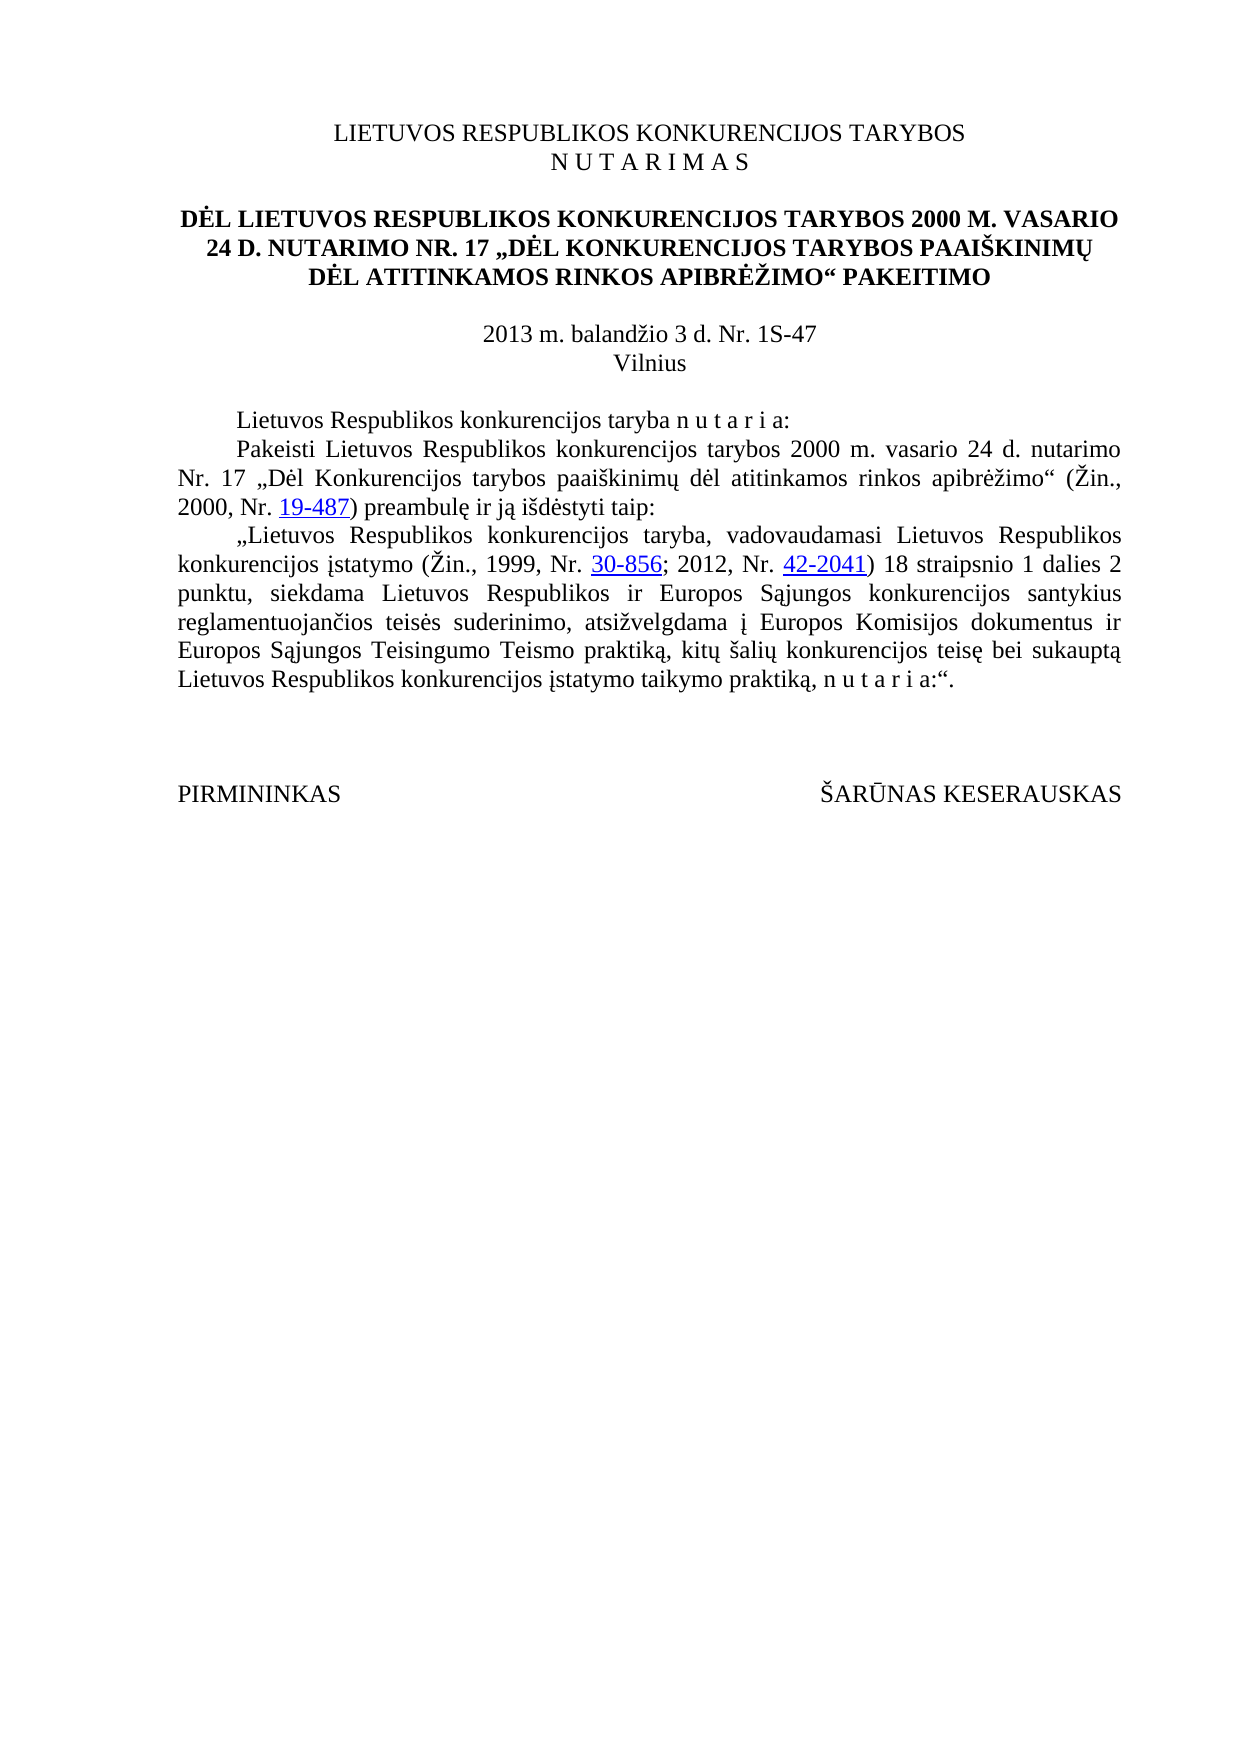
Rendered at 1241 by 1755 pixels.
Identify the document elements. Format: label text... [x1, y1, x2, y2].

text N U T A R I M A S [177, 147, 1122, 176]
text LIETUVOS RESPUBLIKOS KONKURENCIJOS TARYBOS [177, 118, 1122, 147]
text Pakeisti Lietuvos Respublikos konkurencijos tarybos 2000 m. vasario 24 d. nutarimo Nr. 17 „Dėl Konkurencijos tarybos paaiškinimų dėl atitinkamos rinkos apibrėžimo“ (Žin., 2000, Nr. 19-487) preambulę ir ją išdėstyti taip: [177, 434, 1122, 521]
text Vilnius [177, 348, 1122, 377]
text Lietuvos Respublikos konkurencijos taryba n u t a r i a: [177, 406, 1122, 434]
text „Lietuvos Respublikos konkurencijos taryba, vadovaudamasi Lietuvos Respublikos konkurencijos įstatymo (Žin., 1999, Nr. 30-856; 2012, Nr. 42-2041) 18 straipsnio 1 dalies 2 punktu, siekdama Lietuvos Respublikos ir Europos Sąjungos konkurencijos santykius reglamentuojančios teisės suderinimo, atsižvelgdama į Europos Komisijos dokumentus ir Europos Sąjungos Teisingumo Teismo praktiką, kitų šalių konkurencijos teisę bei sukauptą Lietuvos Respublikos konkurencijos įstatymo taikymo praktiką, n u t a r i a:“. [177, 521, 1122, 693]
text 2013 m. balandžio 3 d. Nr. 1S-47 [177, 319, 1122, 348]
text DĖL LIETUVOS RESPUBLIKOS KONKURENCIJOS TARYBOS 2000 M. VASARIO 24 D. NUTARIMO Nr. 17 „DĖL KONKURENCIJOS TARYBOS PAAIŠKINIMŲ DĖL ATITINKAMOS RINKOS APIBRĖŽIMO“ PAKEITIMO [177, 204, 1122, 291]
text Pirmininkas Šarūnas Keserauskas [177, 779, 1122, 808]
